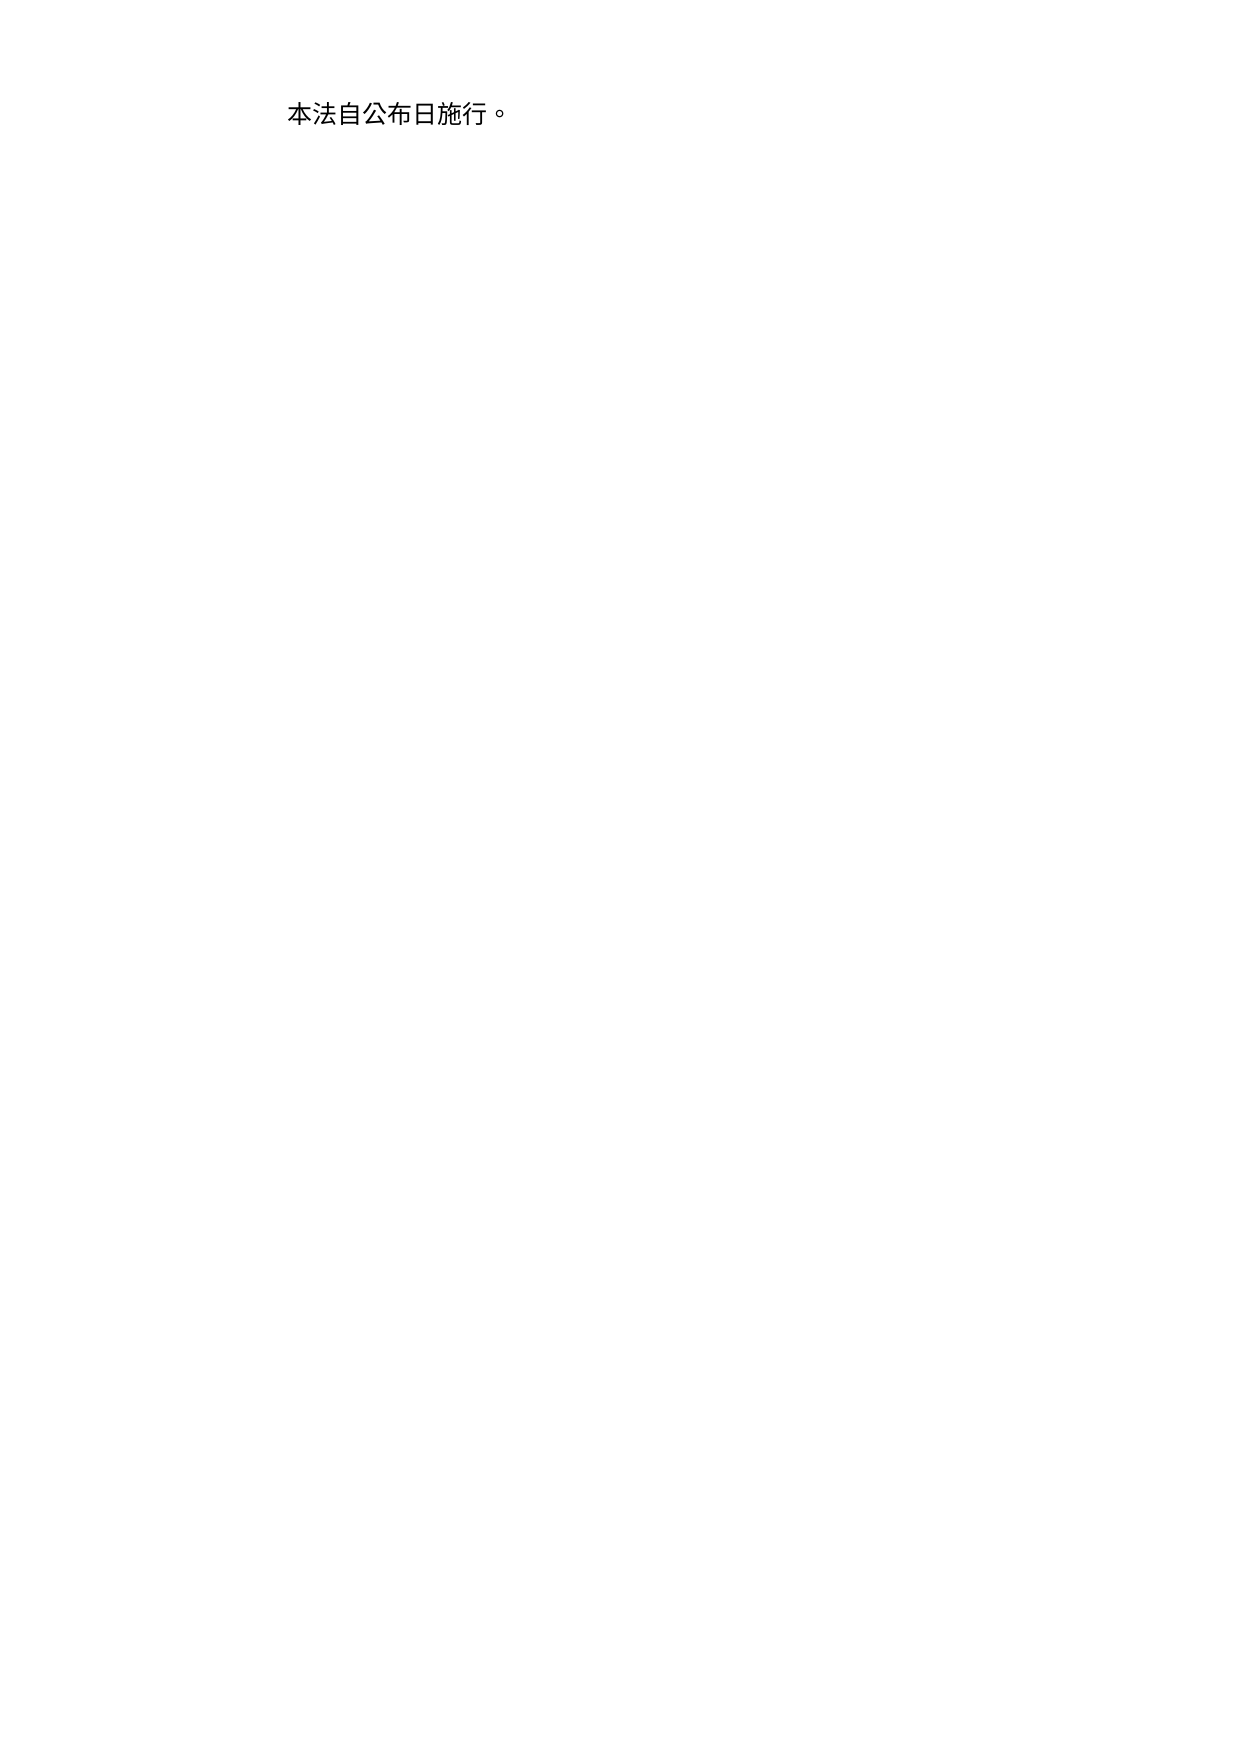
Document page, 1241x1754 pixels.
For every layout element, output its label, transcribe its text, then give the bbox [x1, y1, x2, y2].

table_header [84, 90, 129, 211]
table_header 本法自公布日施行。 [236, 93, 518, 133]
table_header [178, 93, 236, 133]
table_header [176, 91, 524, 172]
table_header [131, 91, 176, 172]
table_header [129, 90, 531, 211]
